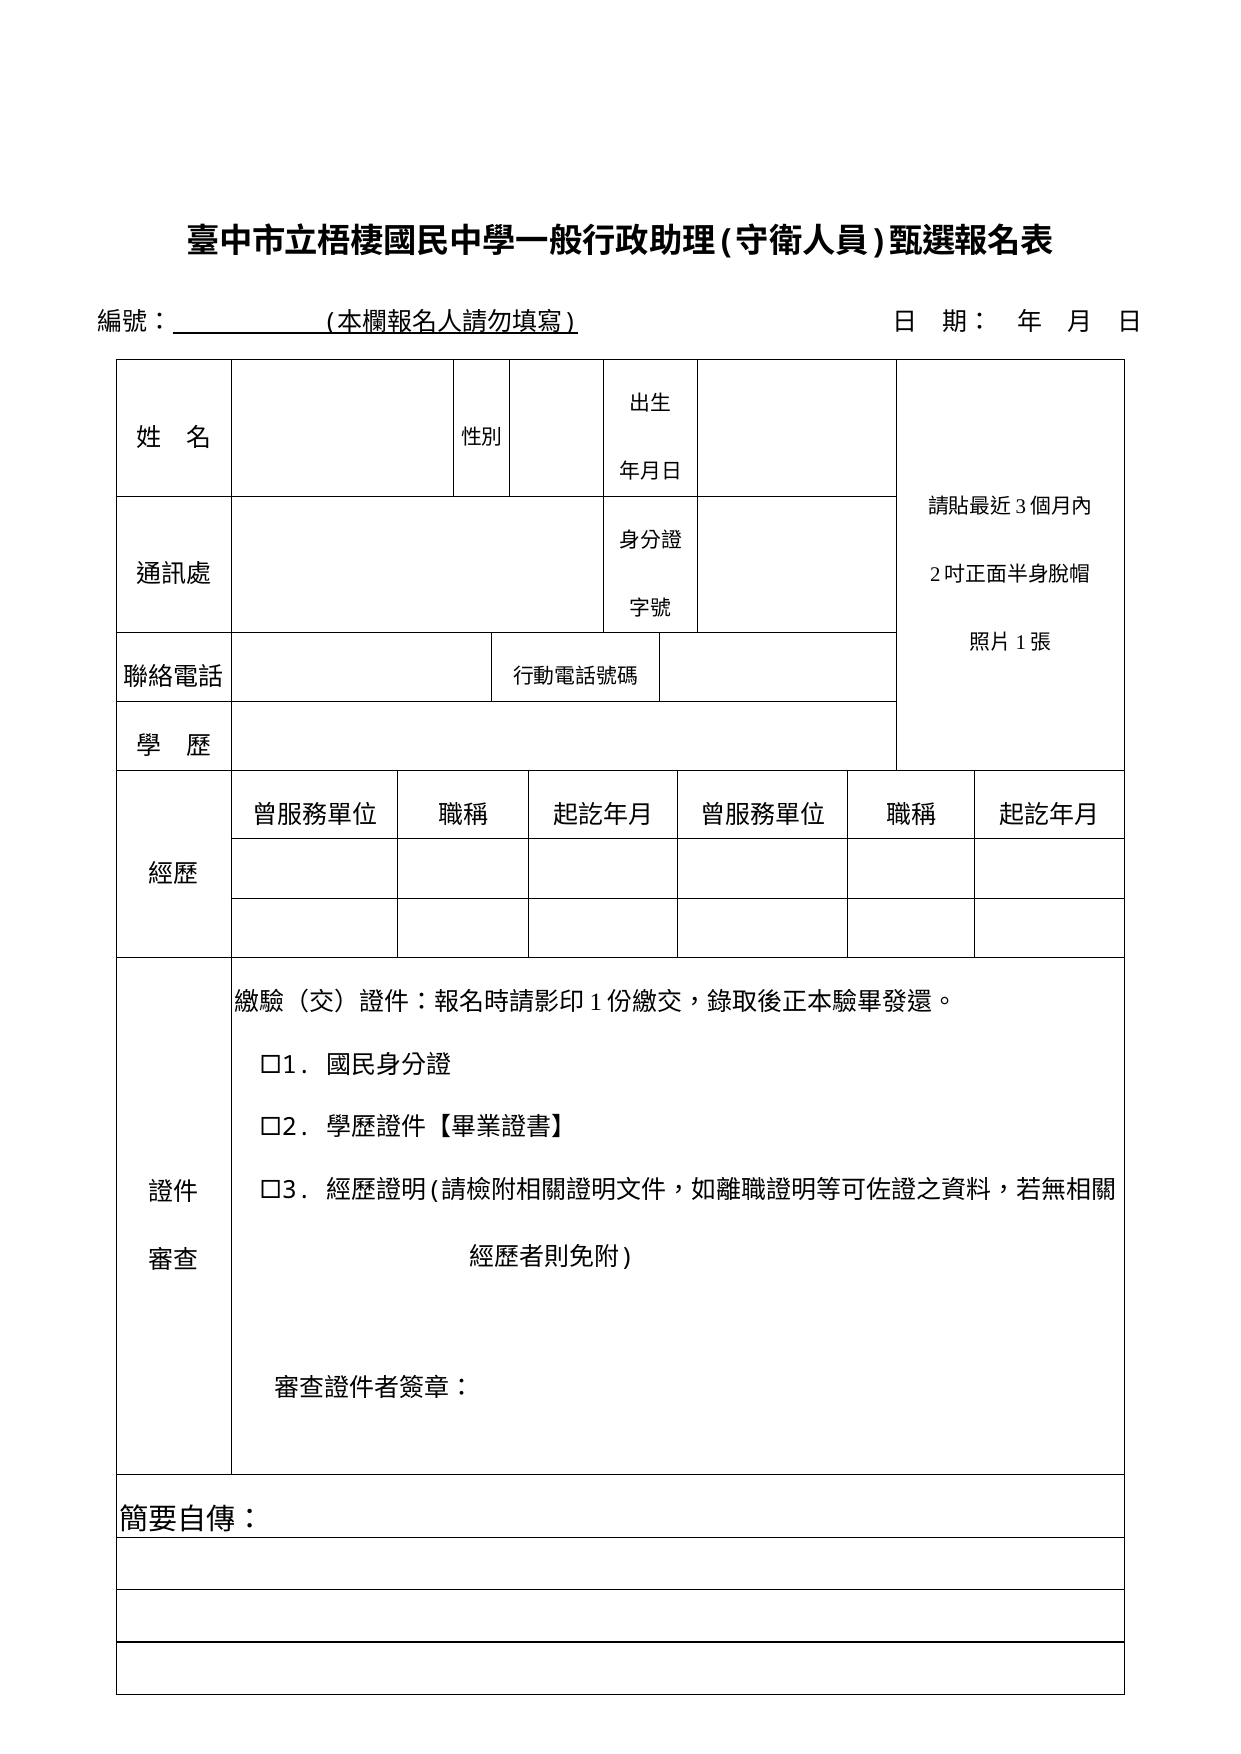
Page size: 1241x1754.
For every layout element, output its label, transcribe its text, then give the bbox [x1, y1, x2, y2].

table_cell 職稱 [848, 771, 974, 838]
table_cell [398, 899, 528, 957]
table_cell 經歷 [117, 771, 231, 957]
table_header [698, 360, 896, 496]
table_header 姓 名 [117, 360, 231, 496]
table_cell 證件 審查 [117, 958, 231, 1474]
table_cell [398, 839, 528, 898]
table_cell [117, 1590, 1124, 1641]
table_cell 通訊處 [117, 497, 231, 632]
table_header 出生 年月日 [604, 360, 697, 496]
table_cell [529, 899, 677, 957]
table_header 請貼最近3個月內 2吋正面半身脫帽 照片1張 [897, 360, 1124, 769]
text 臺中市立梧棲國民中學一般行政助理(守衛人員)甄選報名表 [94, 197, 1146, 259]
table_cell 學 歷 [117, 702, 231, 769]
table_cell [232, 633, 491, 701]
table_cell 曾服務單位 [678, 771, 847, 838]
table_cell 起訖年月 [529, 771, 677, 838]
table_cell 起訖年月 [975, 771, 1124, 838]
table_cell [117, 1538, 1124, 1589]
table_cell 曾服務單位 [232, 771, 397, 838]
table_cell [678, 899, 847, 957]
table_cell [660, 633, 896, 701]
table_cell [232, 497, 603, 632]
table_cell 行動電話號碼 [492, 633, 659, 701]
table_cell [678, 839, 847, 898]
table_cell [975, 899, 1124, 957]
table_cell [529, 839, 677, 898]
table_header 性別 [454, 360, 509, 496]
table_cell [848, 839, 974, 898]
table_cell 職稱 [398, 771, 528, 838]
table_cell [232, 702, 896, 769]
table_cell [848, 899, 974, 957]
table_cell [975, 839, 1124, 898]
table_cell [232, 839, 397, 898]
table_cell 聯絡電話 [117, 633, 231, 701]
table_cell [117, 1643, 1124, 1693]
table_cell [698, 497, 896, 632]
table_cell 繳驗（交）證件：報名時請影印1份繳交，錄取後正本驗畢發還。 1. 國民身分證 2. 學歷證件【畢業證書】 3. 經歷證明(請檢附相關證明文件，如離職證明等可佐證之資料，若無相關 經歷者則免附) 審查證件者簽章： [232, 958, 1124, 1474]
text 編號： (本欄報名人請勿填寫) 日 期： 年 月 日 [94, 278, 1146, 340]
table_cell 身分證 字號 [604, 497, 697, 632]
table_header [232, 360, 453, 496]
table_cell [232, 899, 397, 957]
table_cell 簡要自傳： [117, 1475, 1124, 1537]
table_header [510, 360, 603, 496]
